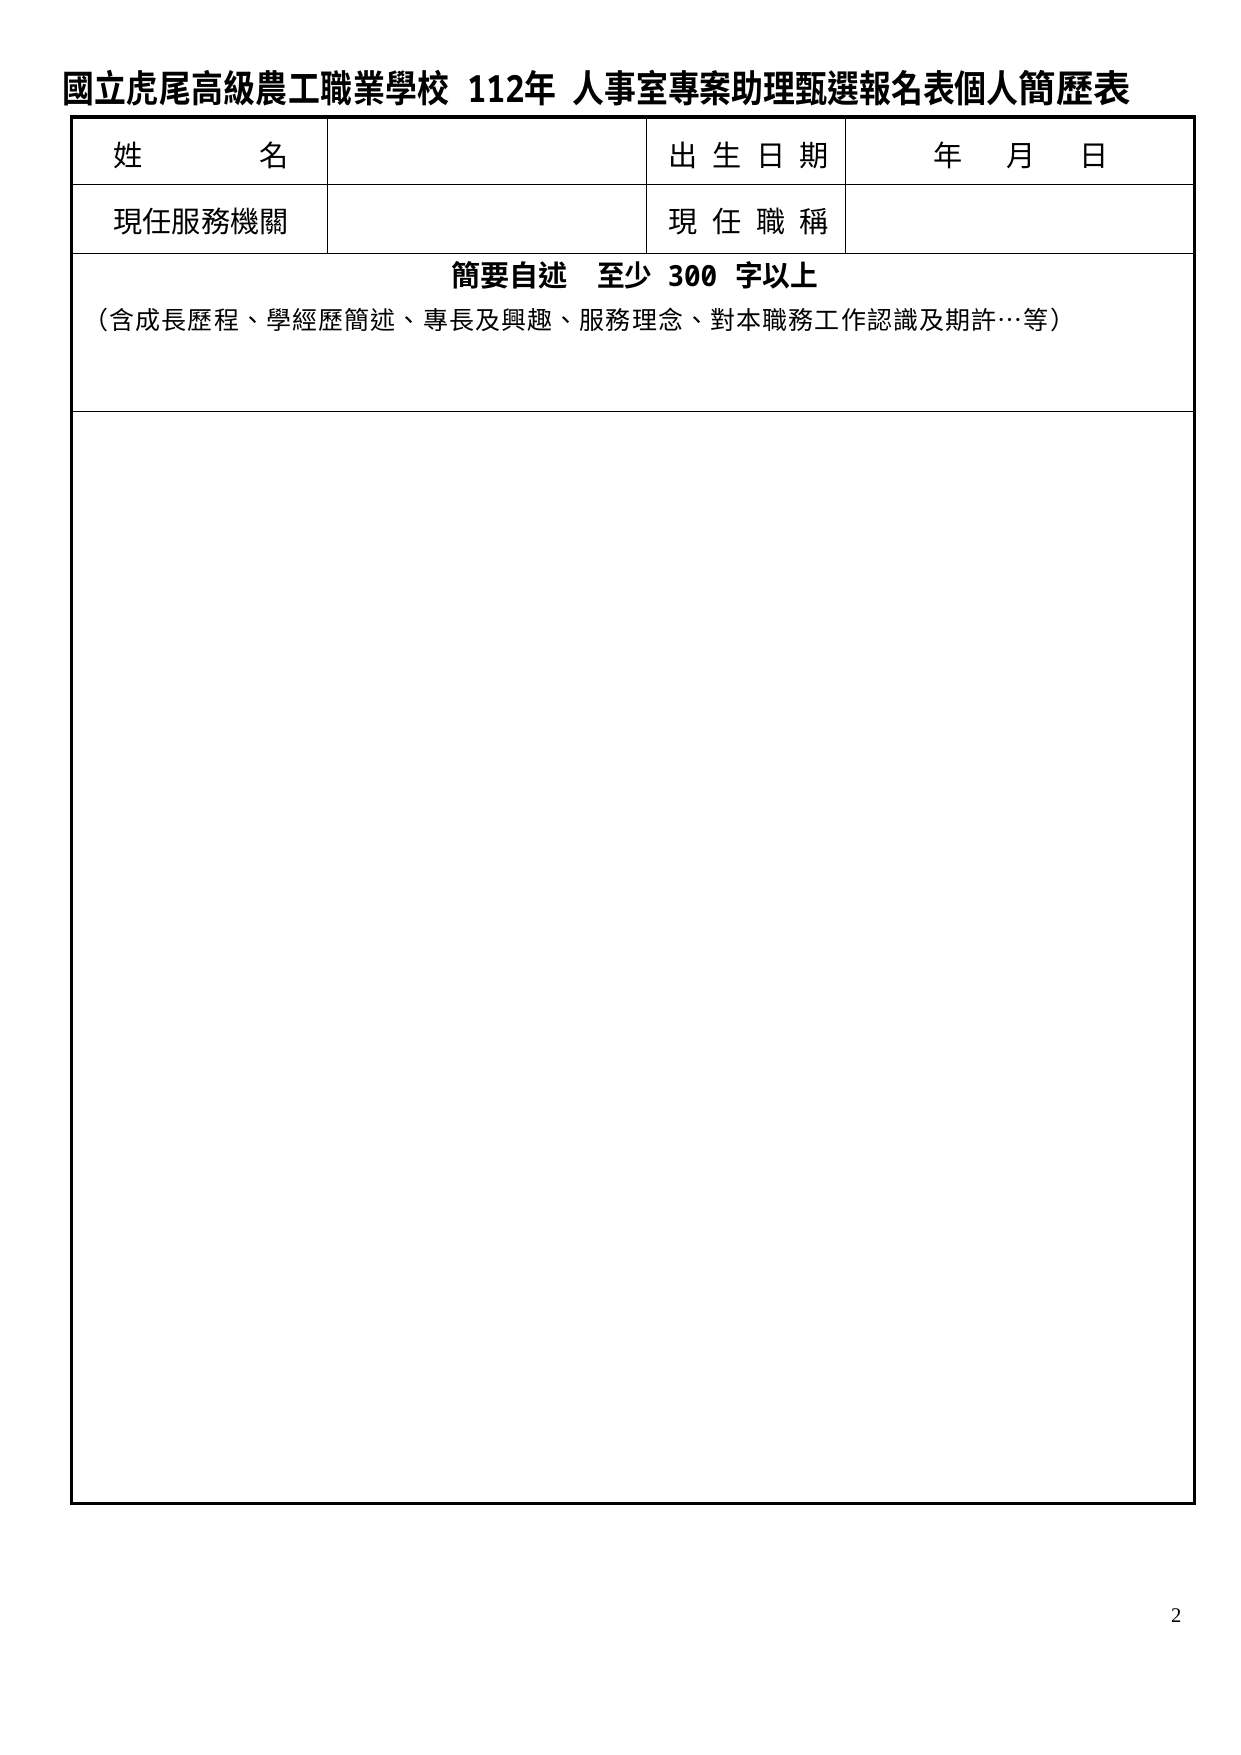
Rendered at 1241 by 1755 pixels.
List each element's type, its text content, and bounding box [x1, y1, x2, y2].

table_header 年 月 日 [846, 119, 1193, 184]
table_header 姓 名 [73, 119, 327, 184]
table_header [328, 119, 646, 184]
table_cell [846, 185, 1193, 252]
table_header 出 生 日 期 [647, 119, 845, 184]
table_cell 現任服務機關 [73, 185, 327, 252]
table_cell 簡要自述 至少 300 字以上 （含成長歷程、學經歷簡述、專長及興趣、服務理念、對本職務工作認識及期許…等） [73, 254, 1193, 411]
text 國立虎尾高級農工職業學校 112年 人事室專案助理甄選報名表個人簡歷表 [62, 76, 1179, 109]
table_cell [73, 412, 1193, 1502]
table_cell [328, 185, 646, 252]
table_cell 現 任 職 稱 [647, 185, 845, 252]
